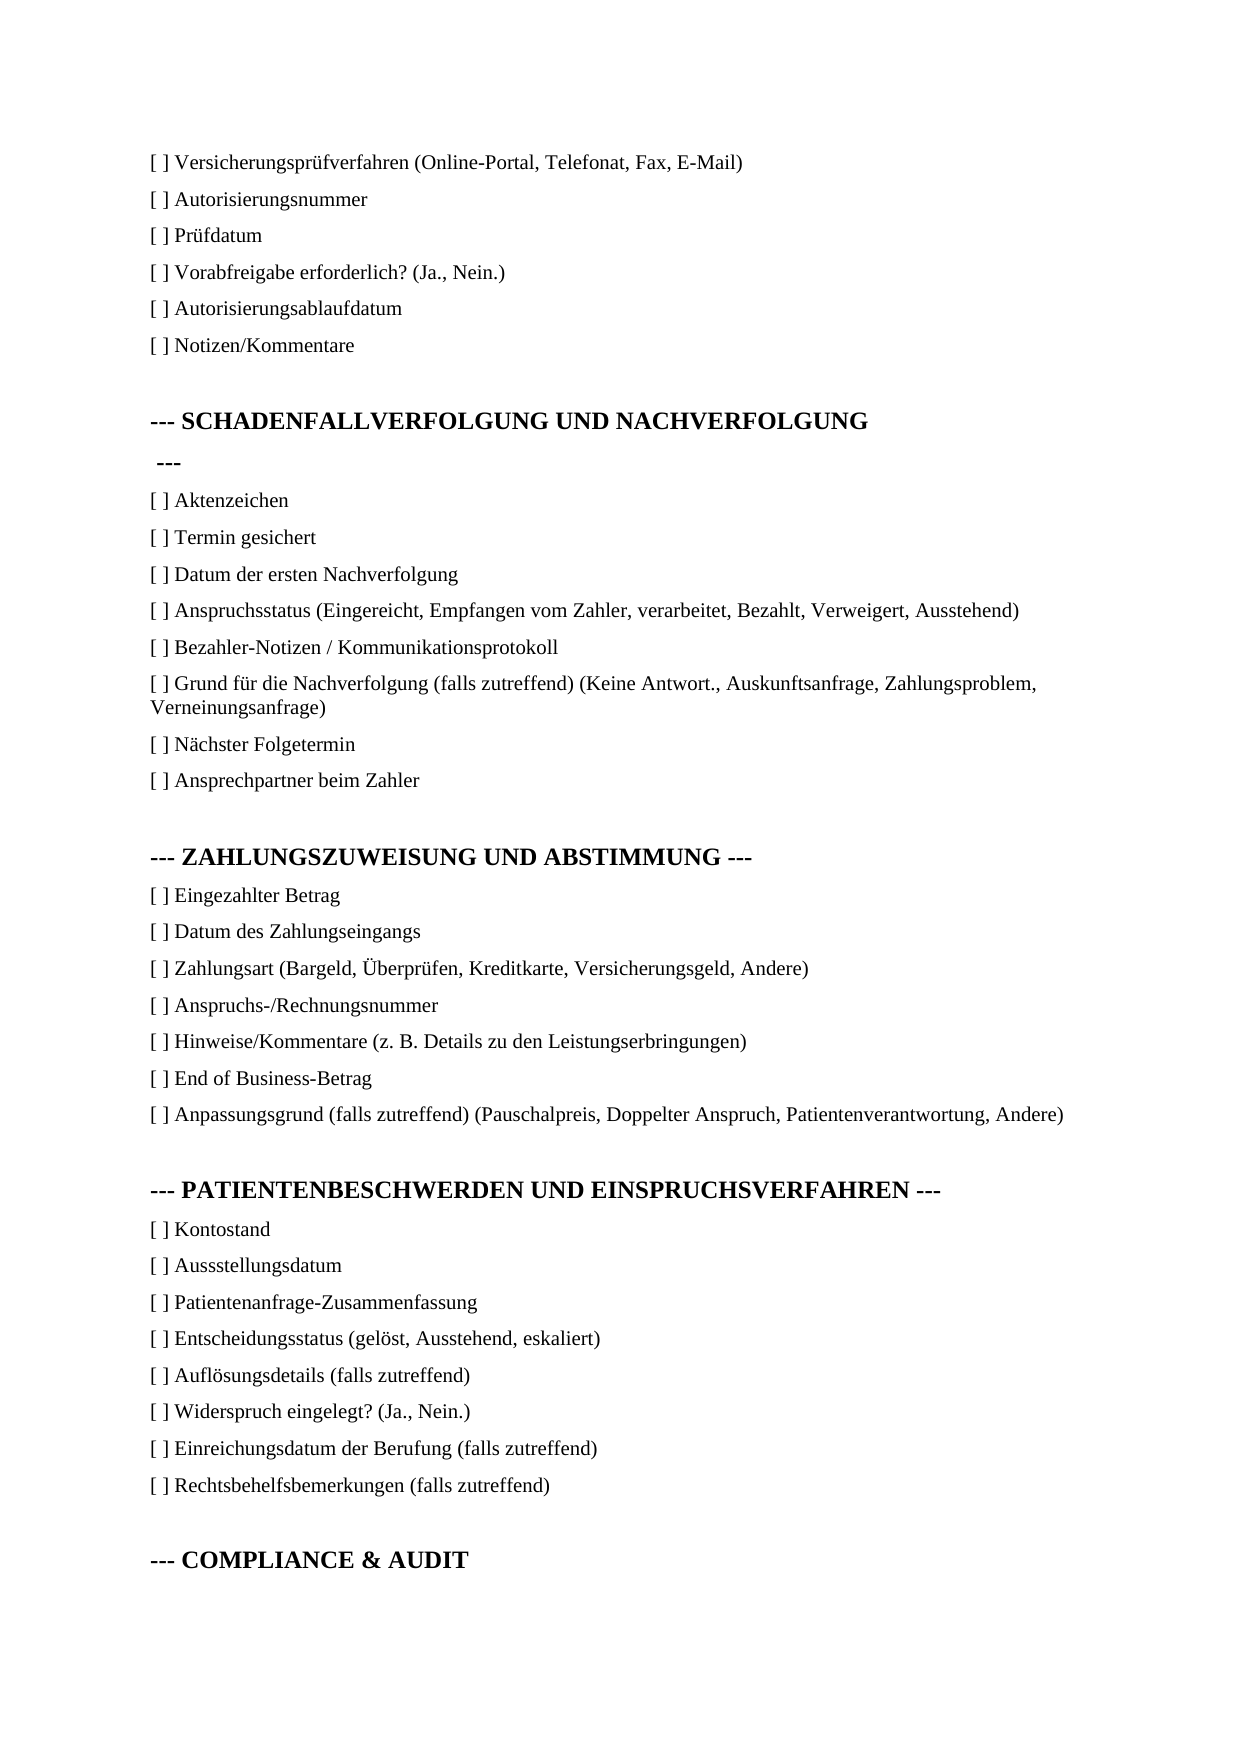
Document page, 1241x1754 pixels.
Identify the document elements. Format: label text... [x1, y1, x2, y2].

text [ ] End of Business-Betrag [150, 1066, 1090, 1090]
text [ ] Hinweise/Kommentare (z. B. Details zu den Leistungserbringungen) [150, 1029, 1090, 1053]
text [ ] Versicherungsprüfverfahren (Online-Portal, Telefonat, Fax, E-Mail) [150, 150, 1090, 174]
text [ ] Aktenzeichen [150, 488, 1090, 512]
text [ ] Nächster Folgetermin [150, 732, 1090, 756]
text --- [150, 447, 1090, 476]
text [ ] Vorabfreigabe erforderlich? (Ja., Nein.) [150, 260, 1090, 284]
text [ ] Einreichungsdatum der Berufung (falls zutreffend) [150, 1436, 1090, 1460]
text [ ] Notizen/Kommentare [150, 333, 1090, 357]
text [ ] Datum der ersten Nachverfolgung [150, 562, 1090, 586]
text [ ] Autorisierungsnummer [150, 187, 1090, 211]
text [ ] Bezahler-Notizen / Kommunikationsprotokoll [150, 635, 1090, 659]
text [ ] Rechtsbehelfsbemerkungen (falls zutreffend) [150, 1472, 1090, 1497]
text [ ] Prüfdatum [150, 223, 1090, 247]
text --- ZAHLUNGSZUWEISUNG UND ABSTIMMUNG --- [150, 842, 1090, 870]
text [ ] Autorisierungsablaufdatum [150, 296, 1090, 320]
text [ ] Zahlungsart (Bargeld, Überprüfen, Kreditkarte, Versicherungsgeld, Andere) [150, 956, 1090, 980]
text [ ] Widerspruch eingelegt? (Ja., Nein.) [150, 1399, 1090, 1423]
text [ ] Anspruchs-/Rechnungsnummer [150, 992, 1090, 1017]
text [ ] Auflösungsdetails (falls zutreffend) [150, 1363, 1090, 1387]
text --- PATIENTENBESCHWERDEN UND EINSPRUCHSVERFAHREN --- [150, 1175, 1090, 1204]
text [ ] Termin gesichert [150, 525, 1090, 549]
text [ ] Aussstellungsdatum [150, 1253, 1090, 1277]
text --- SCHADENFALLVERFOLGUNG UND NACHVERFOLGUNG [150, 406, 1090, 435]
text [ ] Kontostand [150, 1217, 1090, 1241]
text [ ] Datum des Zahlungseingangs [150, 919, 1090, 943]
text [ ] Patientenanfrage-Zusammenfassung [150, 1290, 1090, 1314]
text [ ] Entscheidungsstatus (gelöst, Ausstehend, eskaliert) [150, 1326, 1090, 1350]
text [ ] Anpassungsgrund (falls zutreffend) (Pauschalpreis, Doppelter Anspruch, Patientenverantwortung, Andere) [150, 1102, 1090, 1126]
text [ ] Ansprechpartner beim Zahler [150, 768, 1090, 792]
text [ ] Eingezahlter Betrag [150, 883, 1090, 907]
text [ ] Anspruchsstatus (Eingereicht, Empfangen vom Zahler, verarbeitet, Bezahlt, Verweigert, Ausstehend) [150, 598, 1090, 622]
text [ ] Grund für die Nachverfolgung (falls zutreffend) (Keine Antwort., Auskunftsanfrage, Zahlungsproblem, Verneinungsanfrage) [150, 671, 1090, 719]
text --- COMPLIANCE & AUDIT [150, 1546, 1090, 1574]
